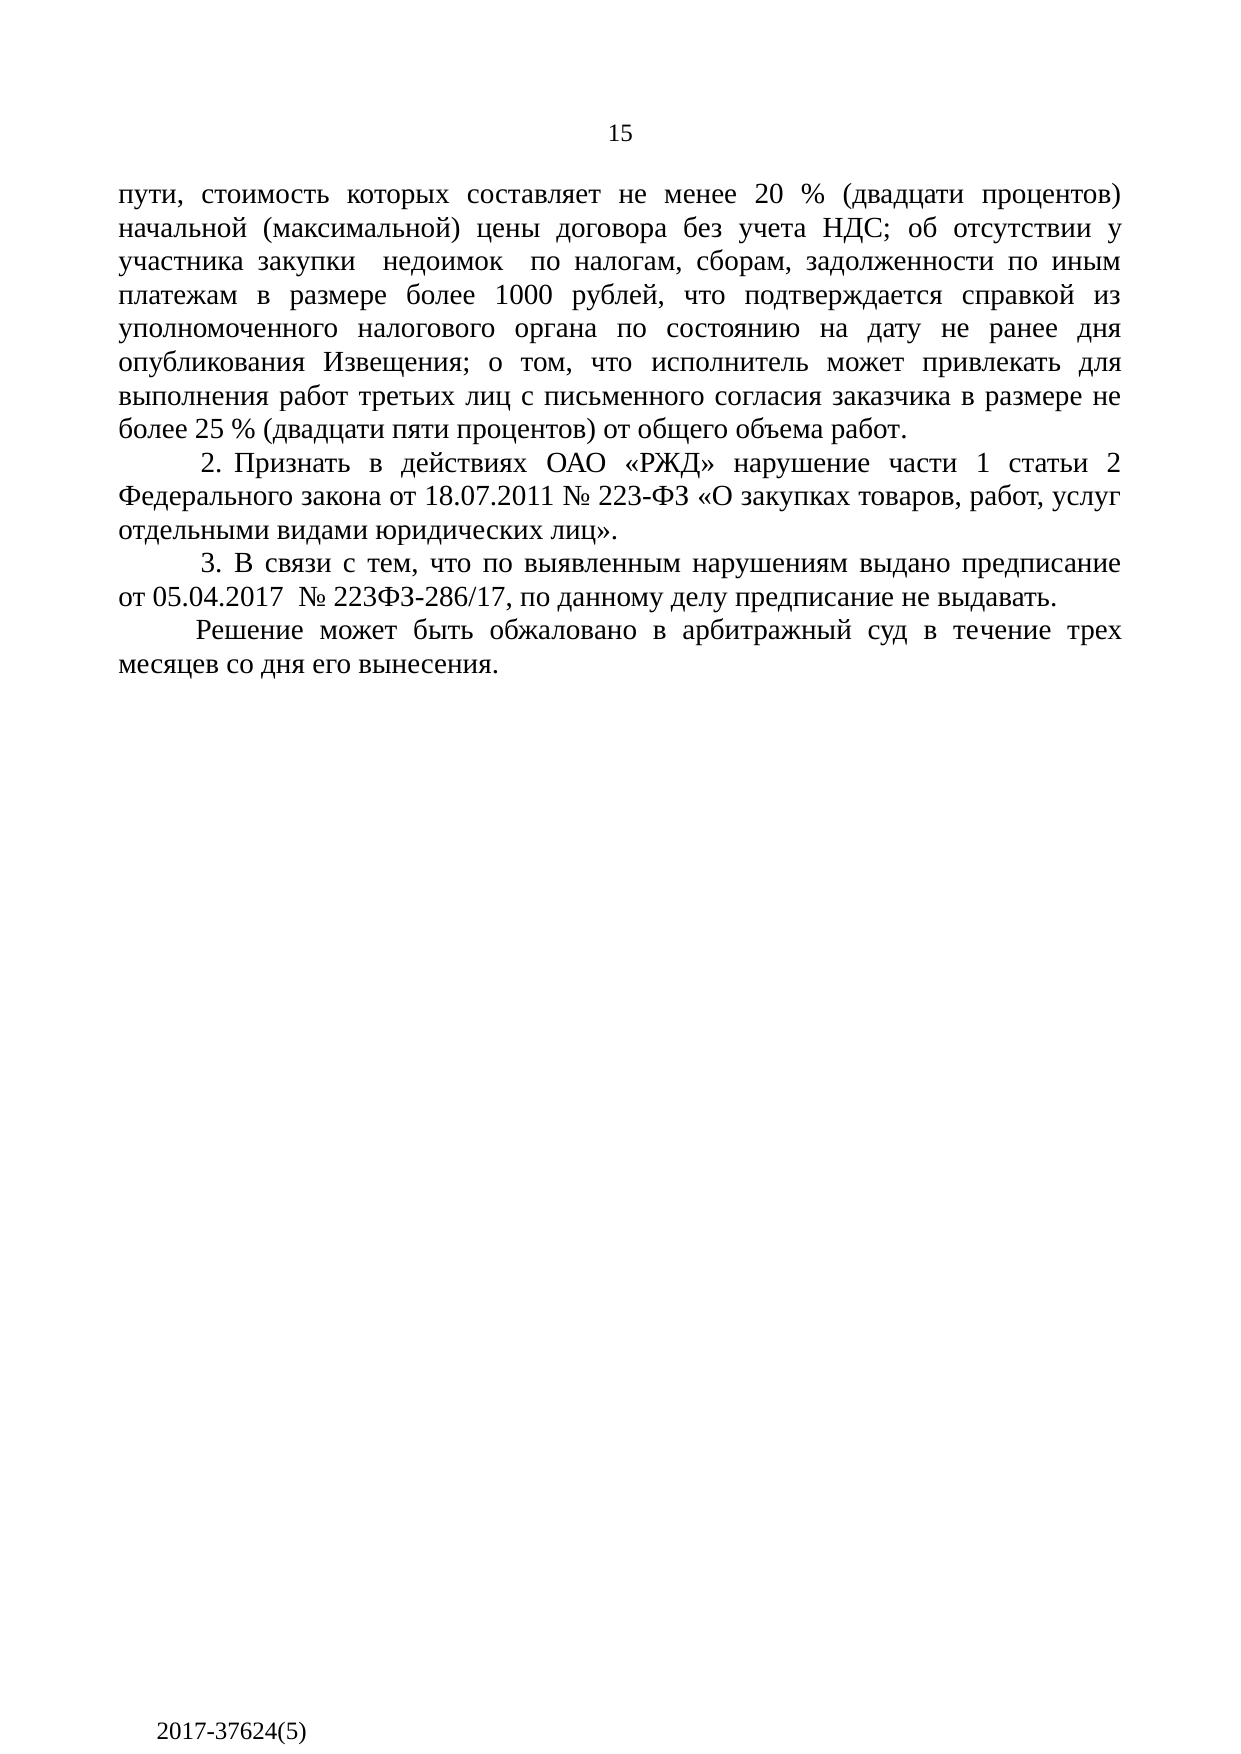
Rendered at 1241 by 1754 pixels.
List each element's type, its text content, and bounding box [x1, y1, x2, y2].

list В связи с тем, что по выявленным нарушениям выдано предписание от 05.04.2017 № 223ФЗ-286/17, по данному делу предписание не выдавать. [118, 545, 1122, 612]
text Решение может быть обжаловано в арбитражный суд в течение трех месяцев со дня его вынесения. [118, 612, 1122, 679]
text пути, стоимость которых составляет не менее 20 % (двадцати процентов) начальной (максимальной) цены договора без учета НДС; об отсутствии у участника закупки недоимок по налогам, сборам, задолженности по иным платежам в размере более 1000 рублей, что подтверждается справкой из уполномоченного налогового органа по состоянию на дату не ранее дня опубликования Извещения; о том, что исполнитель может привлекать для выполнения работ третьих лиц с письменного согласия заказчика в размере не более 25 % (двадцати пяти процентов) от общего объема работ. [118, 176, 1122, 445]
list Признать в действиях ОАО «РЖД» нарушение части 1 статьи 2 Федерального закона от 18.07.2011 № 223-ФЗ «О закупках товаров, работ, услуг отдельными видами юридических лиц». [118, 445, 1122, 545]
